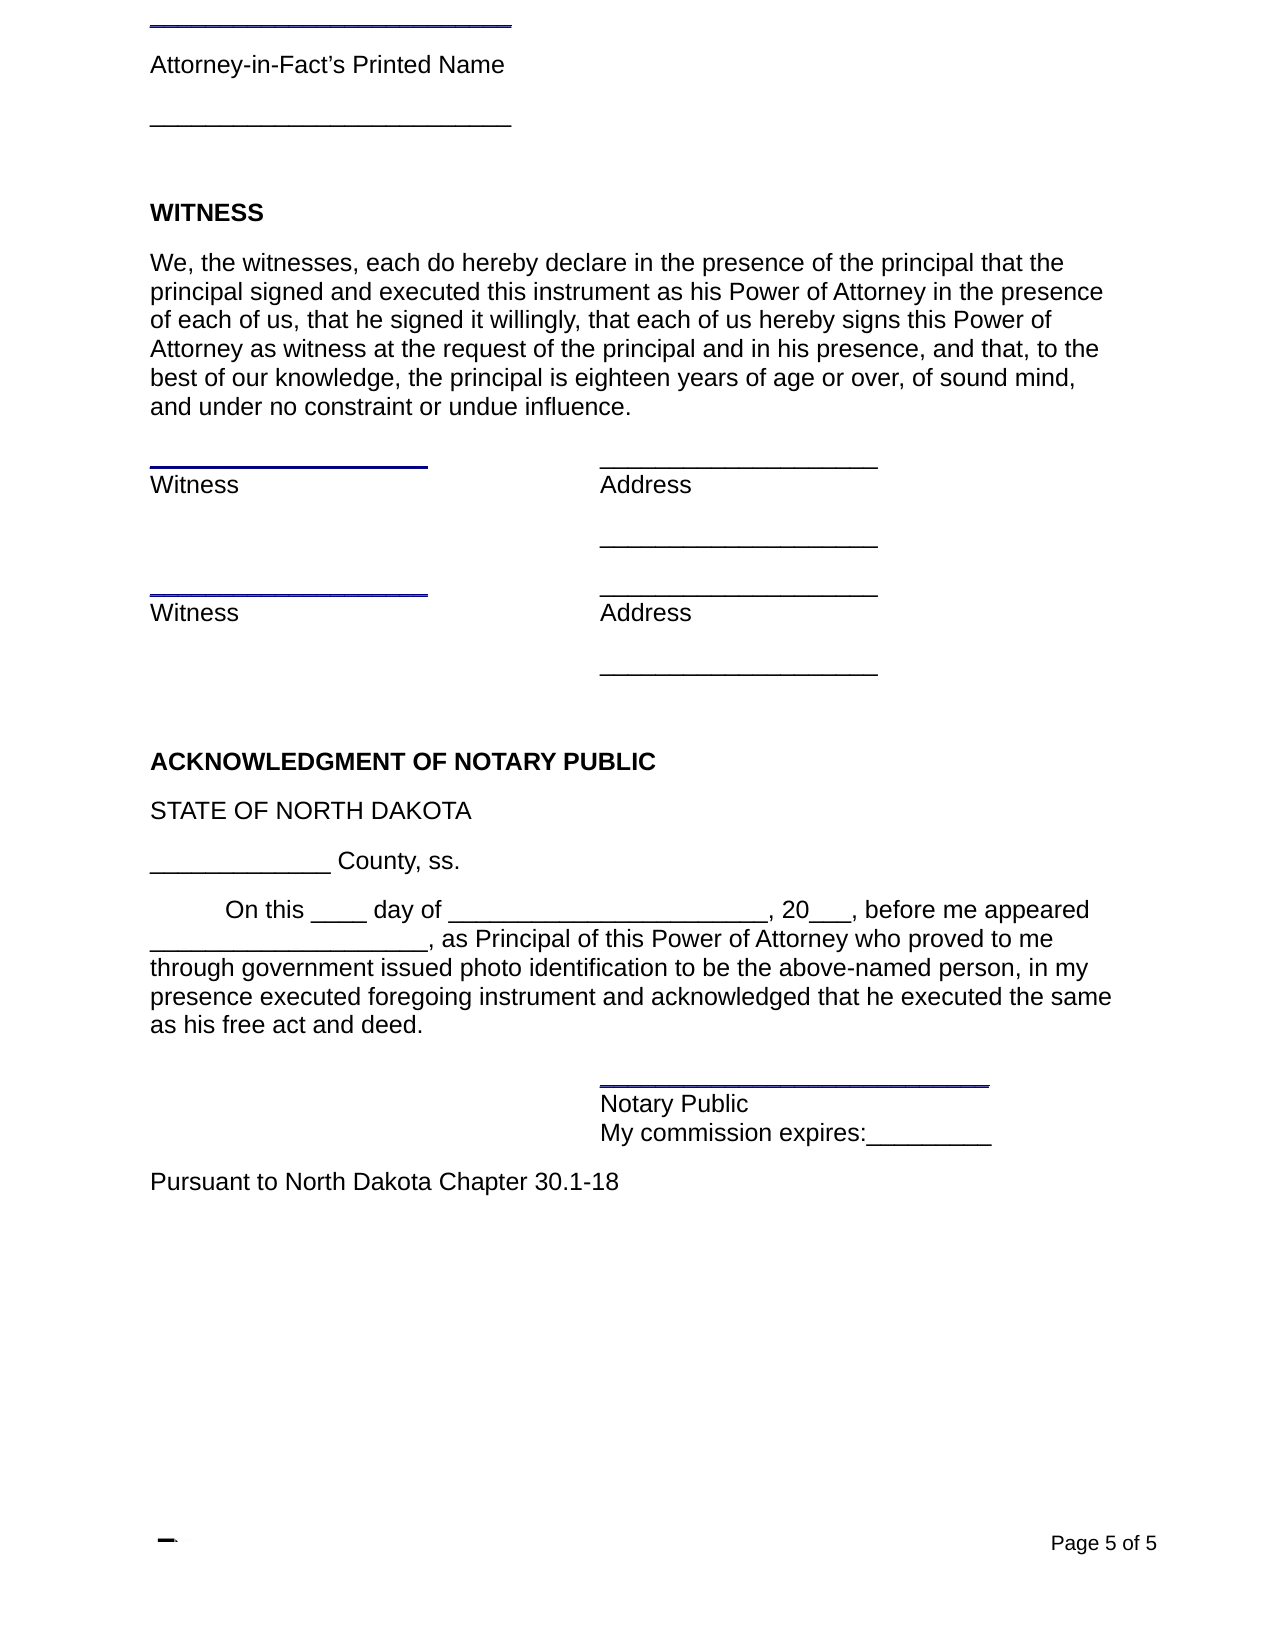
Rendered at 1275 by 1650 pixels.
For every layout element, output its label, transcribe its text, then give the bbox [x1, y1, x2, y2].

text ____________________ [150, 519, 1125, 548]
text STATE OF NORTH DAKOTA [150, 796, 1125, 825]
text WITNESS [150, 198, 1125, 227]
text Attorney-in-Fact’s Printed Name [150, 49, 1125, 78]
text ____________________ ____________________ Witness Address [150, 569, 1125, 627]
text We, the witnesses, each do hereby declare in the presence of the principal that the principal signed and executed this instrument as his Power of Attorney in the presence of each of us, that he signed it willingly, that each of us hereby signs this Power of Attorney as witness at the request of the principal and in his presence, and that, to the best of our knowledge, the principal is eighteen years of age or over, of sound mind, and under no constraint or undue influence. [150, 248, 1125, 420]
text ACKNOWLEDGMENT OF NOTARY PUBLIC [150, 747, 1125, 775]
text ____________________ ____________________ Witness Address [150, 441, 1125, 499]
text Pursuant to North Dakota Chapter 30.1-18 [150, 1167, 1125, 1196]
text On this ____ day of _______________________, 20___, before me appeared ____________________, as Principal of this Power of Attorney who proved to me through government issued photo identification to be the above-named person, in my presence executed foregoing instrument and acknowledged that he executed the same as his free act and deed. [150, 895, 1125, 1039]
text ____________________________ Notary Public My commission expires:_________ [150, 1060, 1125, 1146]
text __________________________ [150, 99, 1125, 128]
text ____________________ [150, 647, 1125, 676]
text _____________ County, ss. [150, 846, 1125, 874]
text __________________________ [150, 0, 1125, 29]
